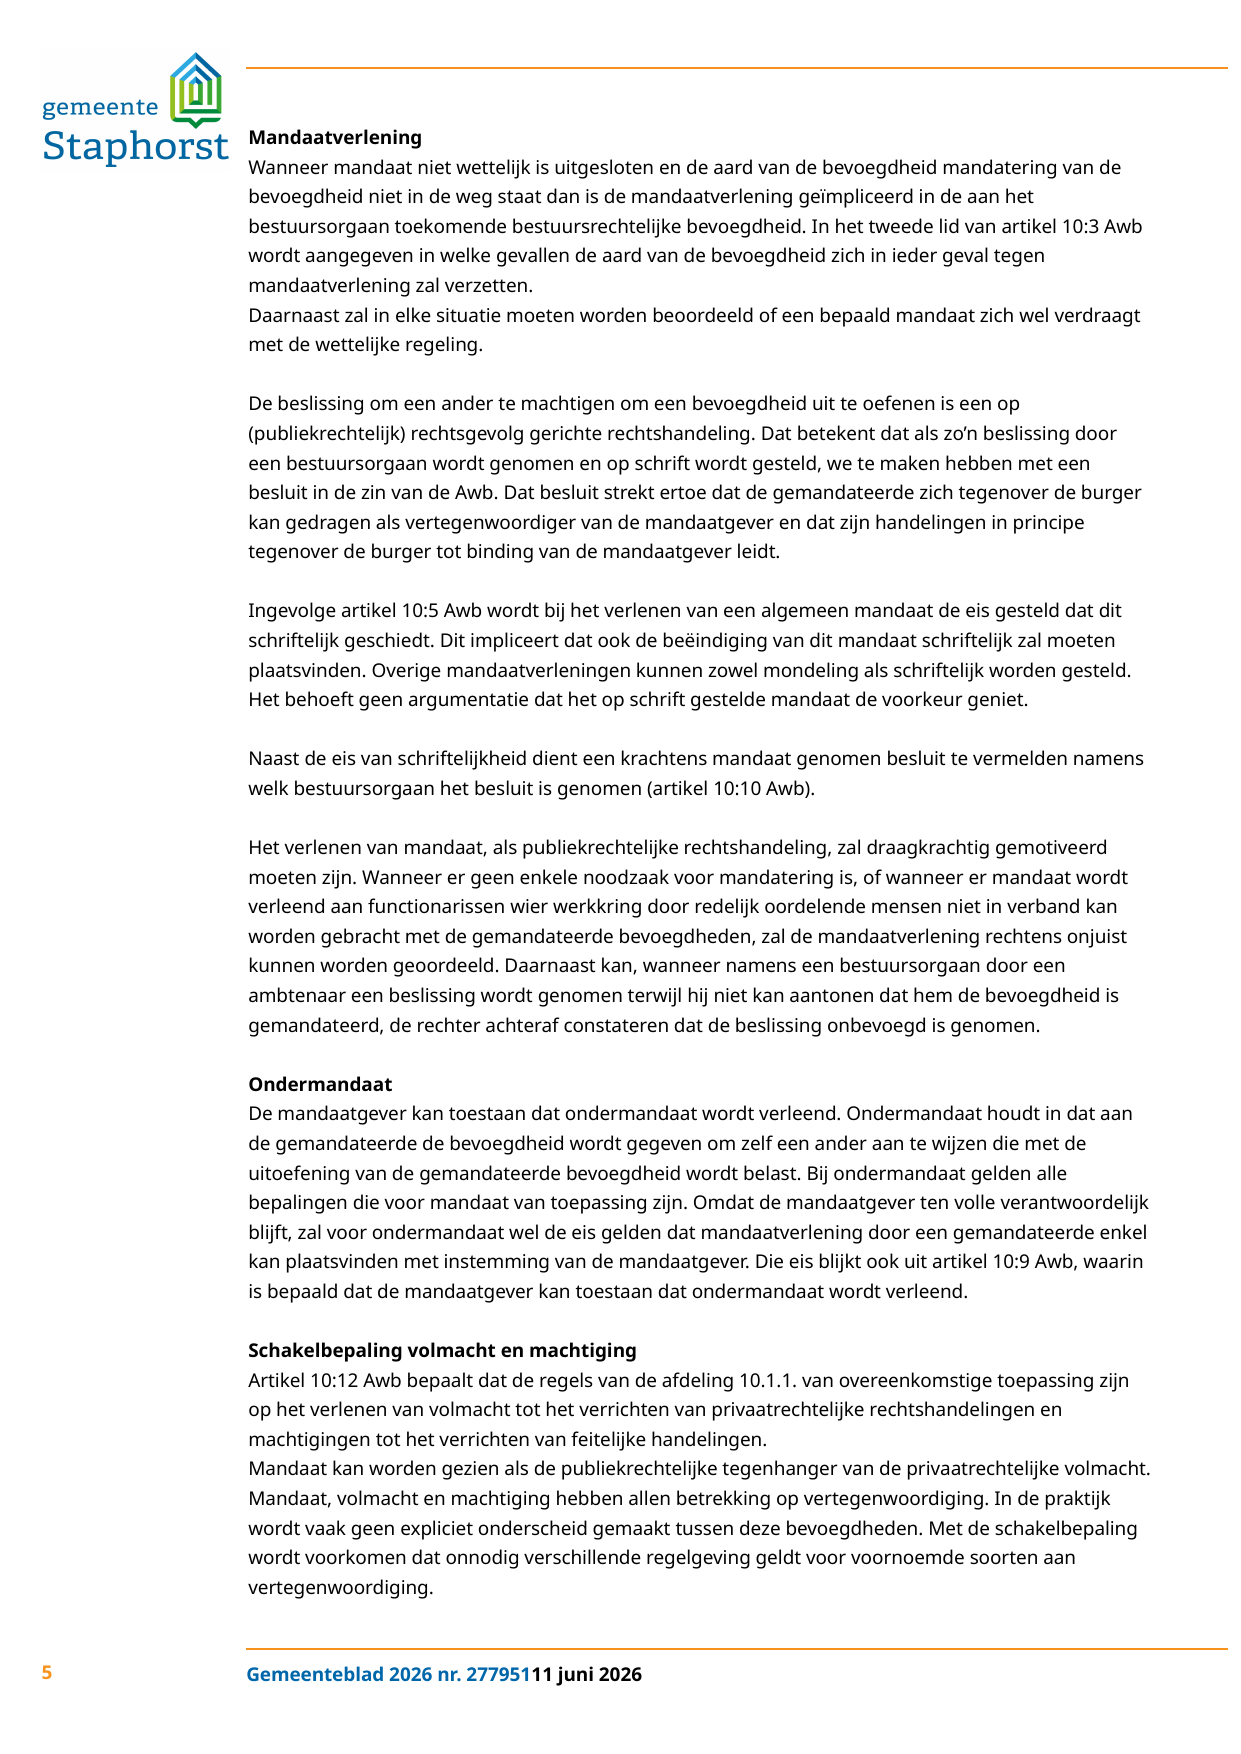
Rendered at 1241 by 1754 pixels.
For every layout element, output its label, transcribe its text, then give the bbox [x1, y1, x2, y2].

text Schakelbepaling volmacht en machtiging [248, 1337, 1152, 1363]
text Mandaat kan worden gezien als de publiekrechtelijke tegenhanger van de privaatrechtelijke volmacht. Mandaat, volmacht en machtiging hebben allen betrekking op vertegenwoordiging. In de praktijk wordt vaak geen expliciet onderscheid gemaakt tussen deze bevoegdheden. Met de schakelbepaling wordt voorkomen dat onnodig verschillende regelgeving geldt voor voornoemde soorten aan vertegenwoordiging. [248, 1456, 1152, 1600]
text De beslissing om een ander te machtigen om een bevoegdheid uit te oefenen is een op (publiekrechtelijk) rechtsgevolg gerichte rechtshandeling. Dat betekent dat als zo’n beslissing door een bestuursorgaan wordt genomen en op schrift wordt gesteld, we te maken hebben met een besluit in de zin van de Awb. Dat besluit strekt ertoe dat de gemandateerde zich tegenover de burger kan gedragen als vertegenwoordiger van de mandaatgever en dat zijn handelingen in principe tegenover de burger tot binding van de mandaatgever leidt. [248, 391, 1152, 564]
text Het verlenen van mandaat, als publiekrechtelijke rechtshandeling, zal draagkrachtig gemotiveerd moeten zijn. Wanneer er geen enkele noodzaak voor mandatering is, of wanneer er mandaat wordt verleend aan functionarissen wier werkkring door redelijk oordelende mensen niet in verband kan worden gebracht met de gemandateerde bevoegdheden, zal de mandaatverlening rechtens onjuist kunnen worden geoordeeld. Daarnaast kan, wanneer namens een bestuursorgaan door een ambtenaar een beslissing wordt genomen terwijl hij niet kan aantonen dat hem de bevoegdheid is gemandateerd, de rechter achteraf constateren dat de beslissing onbevoegd is genomen. [248, 834, 1152, 1038]
picture [41, 47, 231, 172]
text Ingevolge artikel 10:5 Awb wordt bij het verlenen van een algemeen mandaat de eis gesteld dat dit schriftelijk geschiedt. Dit impliceert dat ook de beëindiging van dit mandaat schriftelijk zal moeten plaatsvinden. Overige mandaatverleningen kunnen zowel mondeling als schriftelijk worden gesteld. Het behoeft geen argumentatie dat het op schrift gestelde mandaat de voorkeur geniet. [248, 598, 1152, 712]
text Ondermandaat [248, 1071, 1152, 1097]
text Artikel 10:12 Awb bepaalt dat de regels van de afdeling 10.1.1. van overeenkomstige toepassing zijn op het verlenen van volmacht tot het verrichten van privaatrechtelijke rechtshandelingen en machtigingen tot het verrichten van feitelijke handelingen. [248, 1367, 1152, 1452]
text Wanneer mandaat niet wettelijk is uitgesloten en de aard van de bevoegdheid mandatering van de bevoegdheid niet in de weg staat dan is de mandaatverlening geïmpliceerd in de aan het bestuursorgaan toekomende bestuursrechtelijke bevoegdheid. In het tweede lid van artikel 10:3 Awb wordt aangegeven in welke gevallen de aard van de bevoegdheid zich in ieder geval tegen mandaatverlening zal verzetten. [248, 154, 1152, 298]
text Daarnaast zal in elke situatie moeten worden beoordeeld of een bepaald mandaat zich wel verdraagt met de wettelijke regeling. [248, 302, 1152, 357]
text Naast de eis van schriftelijkheid dient een krachtens mandaat genomen besluit te vermelden namens welk bestuursorgaan het besluit is genomen (artikel 10:10 Awb). [248, 746, 1152, 801]
text De mandaatgever kan toestaan dat ondermandaat wordt verleend. Ondermandaat houdt in dat aan de gemandateerde de bevoegdheid wordt gegeven om zelf een ander aan te wijzen die met de uitoefening van de gemandateerde bevoegdheid wordt belast. Bij ondermandaat gelden alle bepalingen die voor mandaat van toepassing zijn. Omdat de mandaatgever ten volle verantwoordelijk blijft, zal voor ondermandaat wel de eis gelden dat mandaatverlening door een gemandateerde enkel kan plaatsvinden met instemming van de mandaatgever. Die eis blijkt ook uit artikel 10:9 Awb, waarin is bepaald dat de mandaatgever kan toestaan dat ondermandaat wordt verleend. [248, 1101, 1152, 1304]
text Mandaatverlening [248, 124, 1152, 150]
